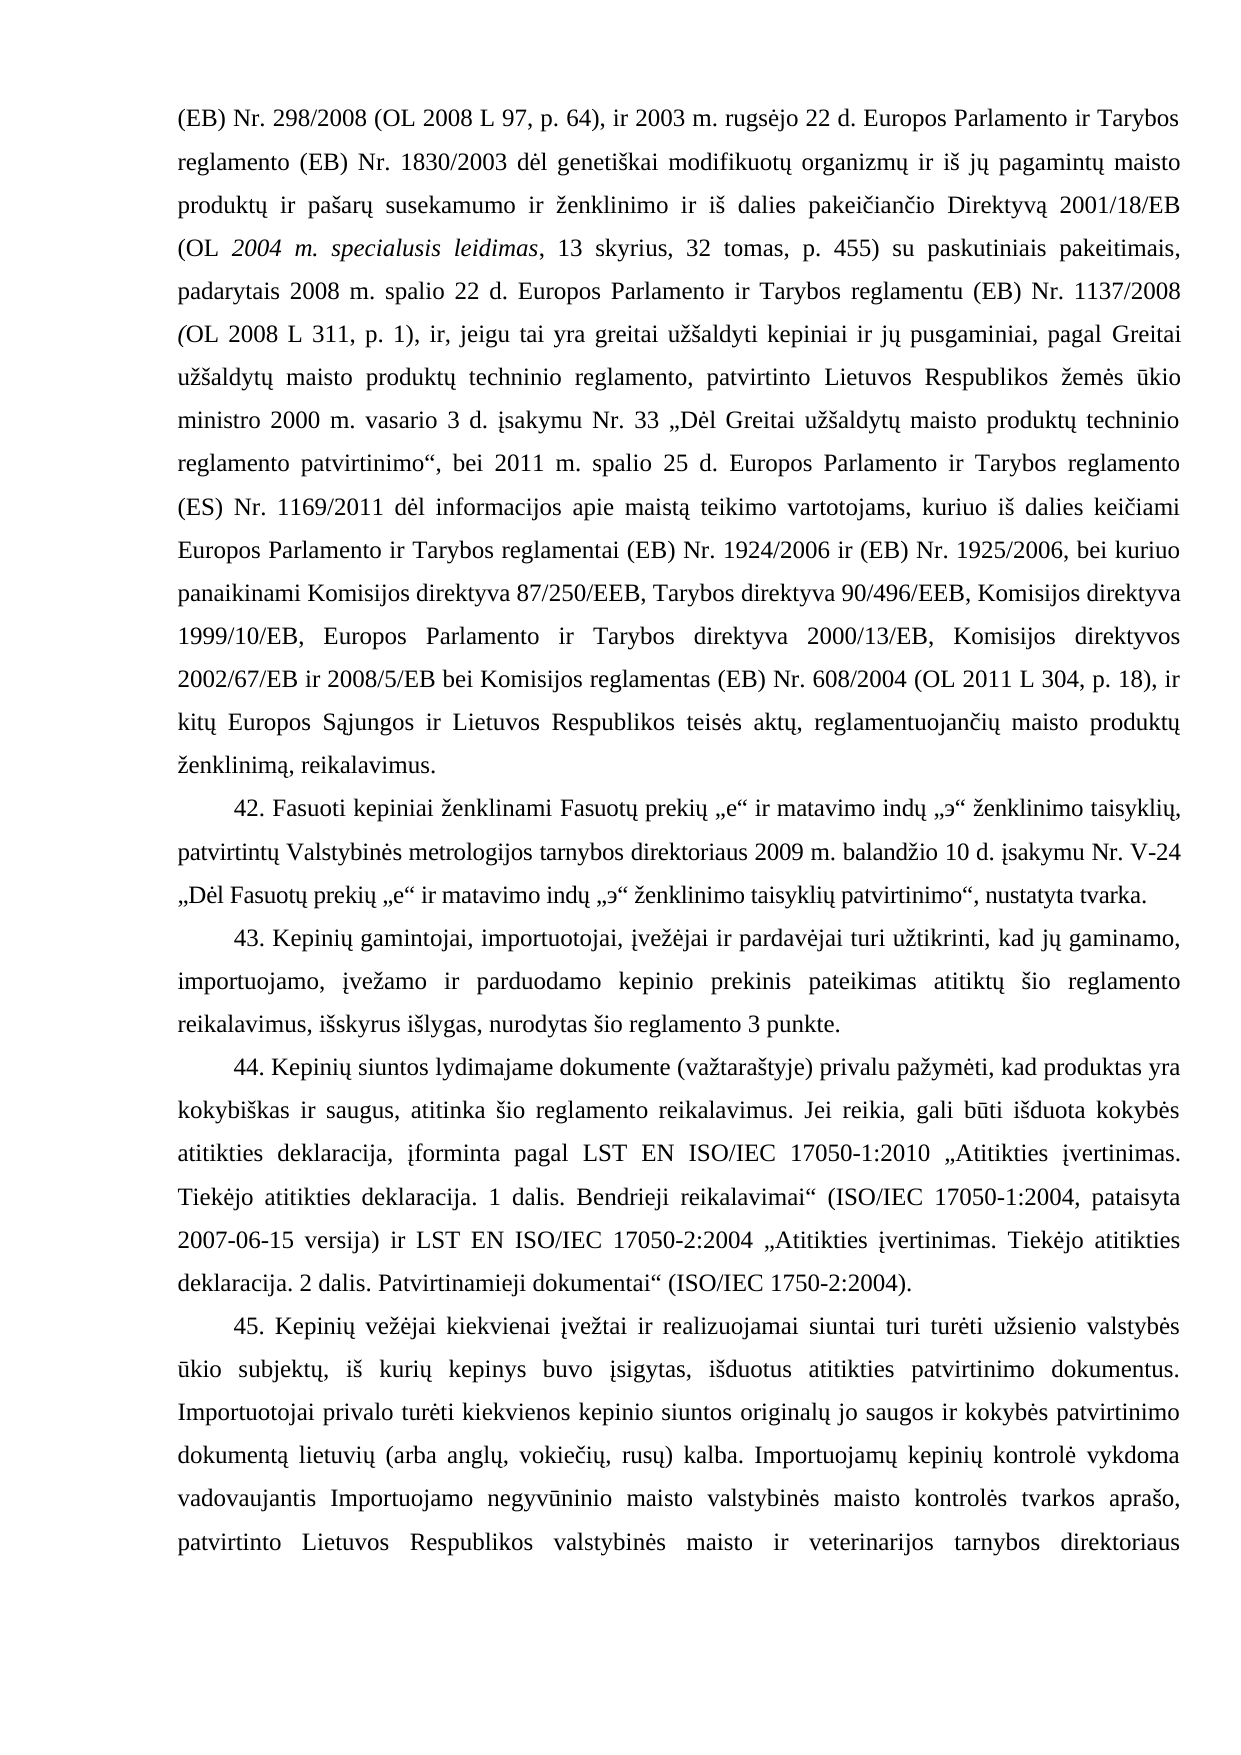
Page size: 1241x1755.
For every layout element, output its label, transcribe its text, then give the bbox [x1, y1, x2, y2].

text 44. Kepinių siuntos lydimajame dokumente (važtaraštyje) privalu pažymėti, kad produktas yra kokybiškas ir saugus, atitinka šio reglamento reikalavimus. Jei reikia, gali būti išduota kokybės atitikties deklaracija, įforminta pagal LST EN ISO/IEC 17050-1:2010 „Atitikties įvertinimas. Tiekėjo atitikties deklaracija. 1 dalis. Bendrieji reikalavimai“ (ISO/IEC 17050-1:2004, pataisyta 2007-06-15 versija) ir LST EN ISO/IEC 17050-2:2004 „Atitikties įvertinimas. Tiekėjo atitikties deklaracija. 2 dalis. Patvirtinamieji dokumentai“ (ISO/IEC 1750-2:2004). [177, 1052, 1181, 1297]
text (EB) Nr. 298/2008 (OL 2008 L 97, p. 64), ir 2003 m. rugsėjo 22 d. Europos Parlamento ir Tarybos reglamento (EB) Nr. 1830/2003 dėl genetiškai modifikuotų organizmų ir iš jų pagamintų maisto produktų ir pašarų susekamumo ir ženklinimo ir iš dalies pakeičiančio Direktyvą 2001/18/EB (OL 2004 m. specialusis leidimas, 13 skyrius, 32 tomas, p. 455) su paskutiniais pakeitimais, padarytais 2008 m. spalio 22 d. Europos Parlamento ir Tarybos reglamentu (EB) Nr. 1137/2008 (OL 2008 L 311, p. 1), ir, jeigu tai yra greitai užšaldyti kepiniai ir jų pusgaminiai, pagal Greitai užšaldytų maisto produktų techninio reglamento, patvirtinto Lietuvos Respublikos žemės ūkio ministro 2000 m. vasario 3 d. įsakymu Nr. 33 „Dėl Greitai užšaldytų maisto produktų techninio reglamento patvirtinimo“, bei 2011 m. spalio 25 d. Europos Parlamento ir Tarybos reglamento (ES) Nr. 1169/2011 dėl informacijos apie maistą teikimo vartotojams, kuriuo iš dalies keičiami Europos Parlamento ir Tarybos reglamentai (EB) Nr. 1924/2006 ir (EB) Nr. 1925/2006, bei kuriuo panaikinami Komisijos direktyva 87/250/EEB, Tarybos direktyva 90/496/EEB, Komisijos direktyva 1999/10/EB, Europos Parlamento ir Tarybos direktyva 2000/13/EB, Komisijos direktyvos 2002/67/EB ir 2008/5/EB bei Komisijos reglamentas (EB) Nr. 608/2004 (OL 2011 L 304, p. 18), ir kitų Europos Sąjungos ir Lietuvos Respublikos teisės aktų, reglamentuojančių maisto produktų ženklinimą, reikalavimus. [177, 103, 1181, 779]
text 43. Kepinių gamintojai, importuotojai, įvežėjai ir pardavėjai turi užtikrinti, kad jų gaminamo, importuojamo, įvežamo ir parduodamo kepinio prekinis pateikimas atitiktų šio reglamento reikalavimus, išskyrus išlygas, nurodytas šio reglamento 3 punkte. [177, 923, 1181, 1038]
text 42. Fasuoti kepiniai ženklinami Fasuotų prekių „e“ ir matavimo indų „э“ ženklinimo taisyklių, patvirtintų Valstybinės metrologijos tarnybos direktoriaus 2009 m. balandžio 10 d. įsakymu Nr. V-24 „Dėl Fasuotų prekių „e“ ir matavimo indų „э“ ženklinimo taisyklių patvirtinimo“, nustatyta tvarka. [177, 793, 1181, 908]
text 45. Kepinių vežėjai kiekvienai įvežtai ir realizuojamai siuntai turi turėti užsienio valstybės ūkio subjektų, iš kurių kepinys buvo įsigytas, išduotus atitikties patvirtinimo dokumentus. Importuotojai privalo turėti kiekvienos kepinio siuntos originalų jo saugos ir kokybės patvirtinimo dokumentą lietuvių (arba anglų, vokiečių, rusų) kalba. Importuojamų kepinių kontrolė vykdoma vadovaujantis Importuojamo negyvūninio maisto valstybinės maisto kontrolės tvarkos aprašo, patvirtinto Lietuvos Respublikos valstybinės maisto ir veterinarijos tarnybos direktoriaus [177, 1311, 1181, 1555]
